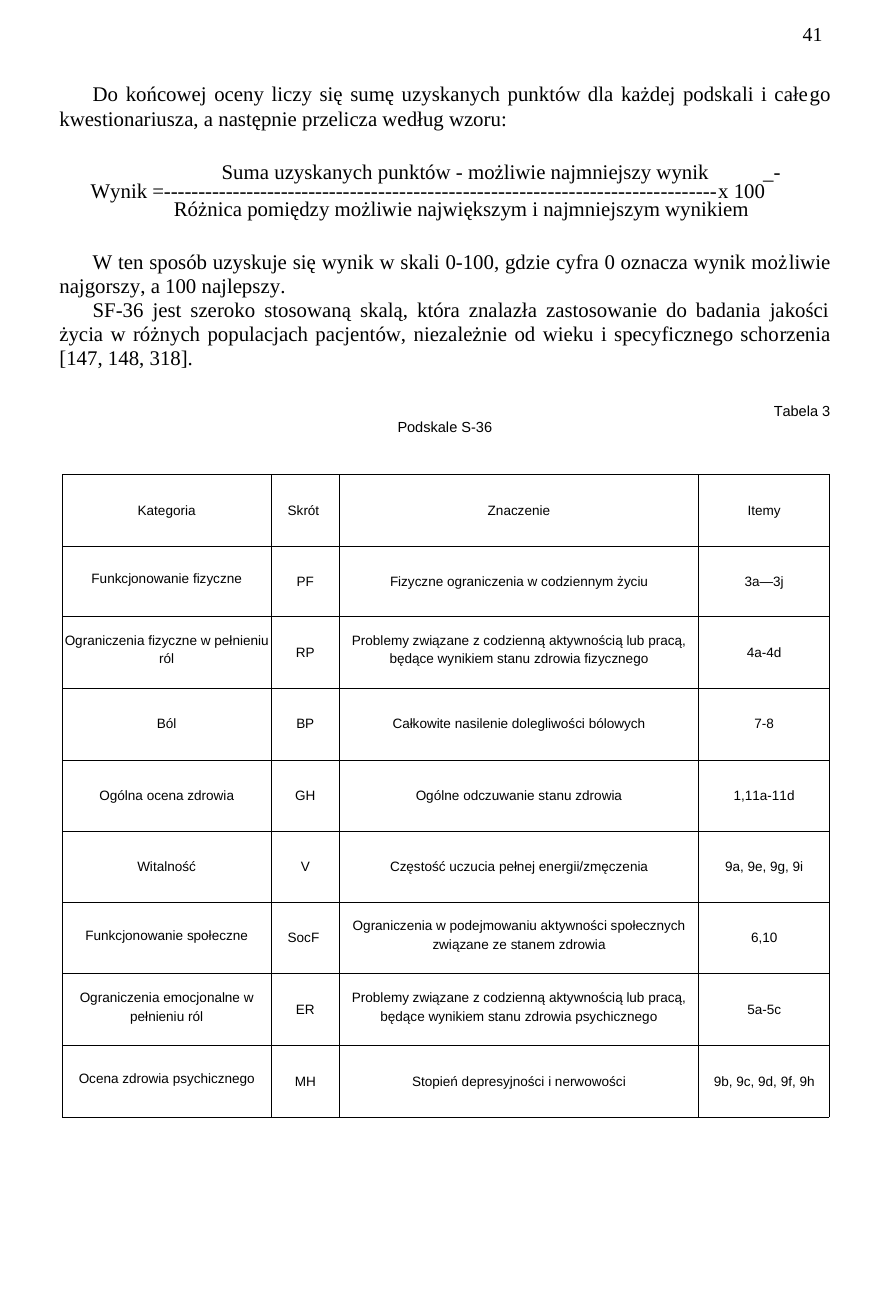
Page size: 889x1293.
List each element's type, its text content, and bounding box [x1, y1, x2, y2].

table_cell 1,11a-11d [699, 761, 829, 831]
table_cell 3a—3j [699, 547, 829, 616]
text Wynik = x 100 [59, 184, 830, 202]
table_cell Problemy związane z codzienną aktywnością lub pracą, będące wynikiem stanu zdrowia fizycznego [340, 617, 698, 688]
table_cell SocF [272, 903, 339, 973]
table_header Itemy [699, 475, 829, 546]
text Tabela 3 [59, 402, 830, 419]
text W ten sposób uzyskuje się wynik w skali 0-100, gdzie cyfra 0 oznacza wynik moż­liwie najgorszy, a 100 najlepszy. [59, 250, 830, 298]
table_cell Ograniczenia emocjonalne w pełnieniu ról [63, 974, 271, 1045]
table_header Skrót [272, 475, 339, 546]
table_cell RP [272, 617, 339, 688]
table_cell Częstość uczucia pełnej energii/zmęczenia [340, 832, 698, 902]
table_cell 9b, 9c, 9d, 9f, 9h [699, 1046, 829, 1117]
text Podskale S-36 [59, 419, 830, 436]
table_header Znaczenie [340, 475, 698, 546]
table_cell Fizyczne ograniczenia w codziennym życiu [340, 547, 698, 616]
table_header Kategoria [63, 475, 271, 546]
text Do końcowej oceny liczy się sumę uzyskanych punktów dla każdej podskali i całe­go kwestionariusza, a następnie przelicza według wzoru: [59, 82, 830, 131]
table_cell GH [272, 761, 339, 831]
table_cell V [272, 832, 339, 902]
table_cell Całkowite nasilenie dolegliwości bólowych [340, 689, 698, 760]
table_cell 5a-5c [699, 974, 829, 1045]
table_cell 7-8 [699, 689, 829, 760]
table_cell Funkcjonowanie fizyczne [63, 547, 271, 616]
text SF-36 jest szeroko stosowaną skalą, która znalazła zastosowanie do badania jakości życia w różnych populacjach pacjentów, niezależnie od wieku i specyficznego scho­rzenia [147, 148, 318]. [59, 298, 830, 370]
table_cell Ogólne odczuwanie stanu zdrowia [340, 761, 698, 831]
table_cell Stopień depresyjności i nerwowości [340, 1046, 698, 1117]
text Różnica pomiędzy możliwie największym i najmniejszym wynikiem [174, 202, 830, 221]
table_cell PF [272, 547, 339, 616]
table_cell 6,10 [699, 903, 829, 973]
table_cell Witalność [63, 832, 271, 902]
table_cell Problemy związane z codzienną aktywnością lub pracą, będące wynikiem stanu zdrowia psychicznego [340, 974, 698, 1045]
table_cell 9a, 9e, 9g, 9i [699, 832, 829, 902]
text Suma uzyskanych punktów - możliwie najmniejszy wynik _- [59, 160, 780, 184]
table_cell 4a-4d [699, 617, 829, 688]
table_cell Ocena zdrowia psychicznego [63, 1046, 271, 1117]
table_cell ER [272, 974, 339, 1045]
table_cell Ból [63, 689, 271, 760]
table_cell MH [272, 1046, 339, 1117]
table_cell Ograniczenia fizyczne w pełnieniu ról [63, 617, 271, 688]
table_cell Ogólna ocena zdrowia [63, 761, 271, 831]
table_cell Funkcjonowanie społeczne [63, 903, 271, 973]
text 41 [802, 23, 826, 46]
table_cell BP [272, 689, 339, 760]
table_cell Ograniczenia w podejmowaniu aktywności społecznych związane ze stanem zdrowia [340, 903, 698, 973]
